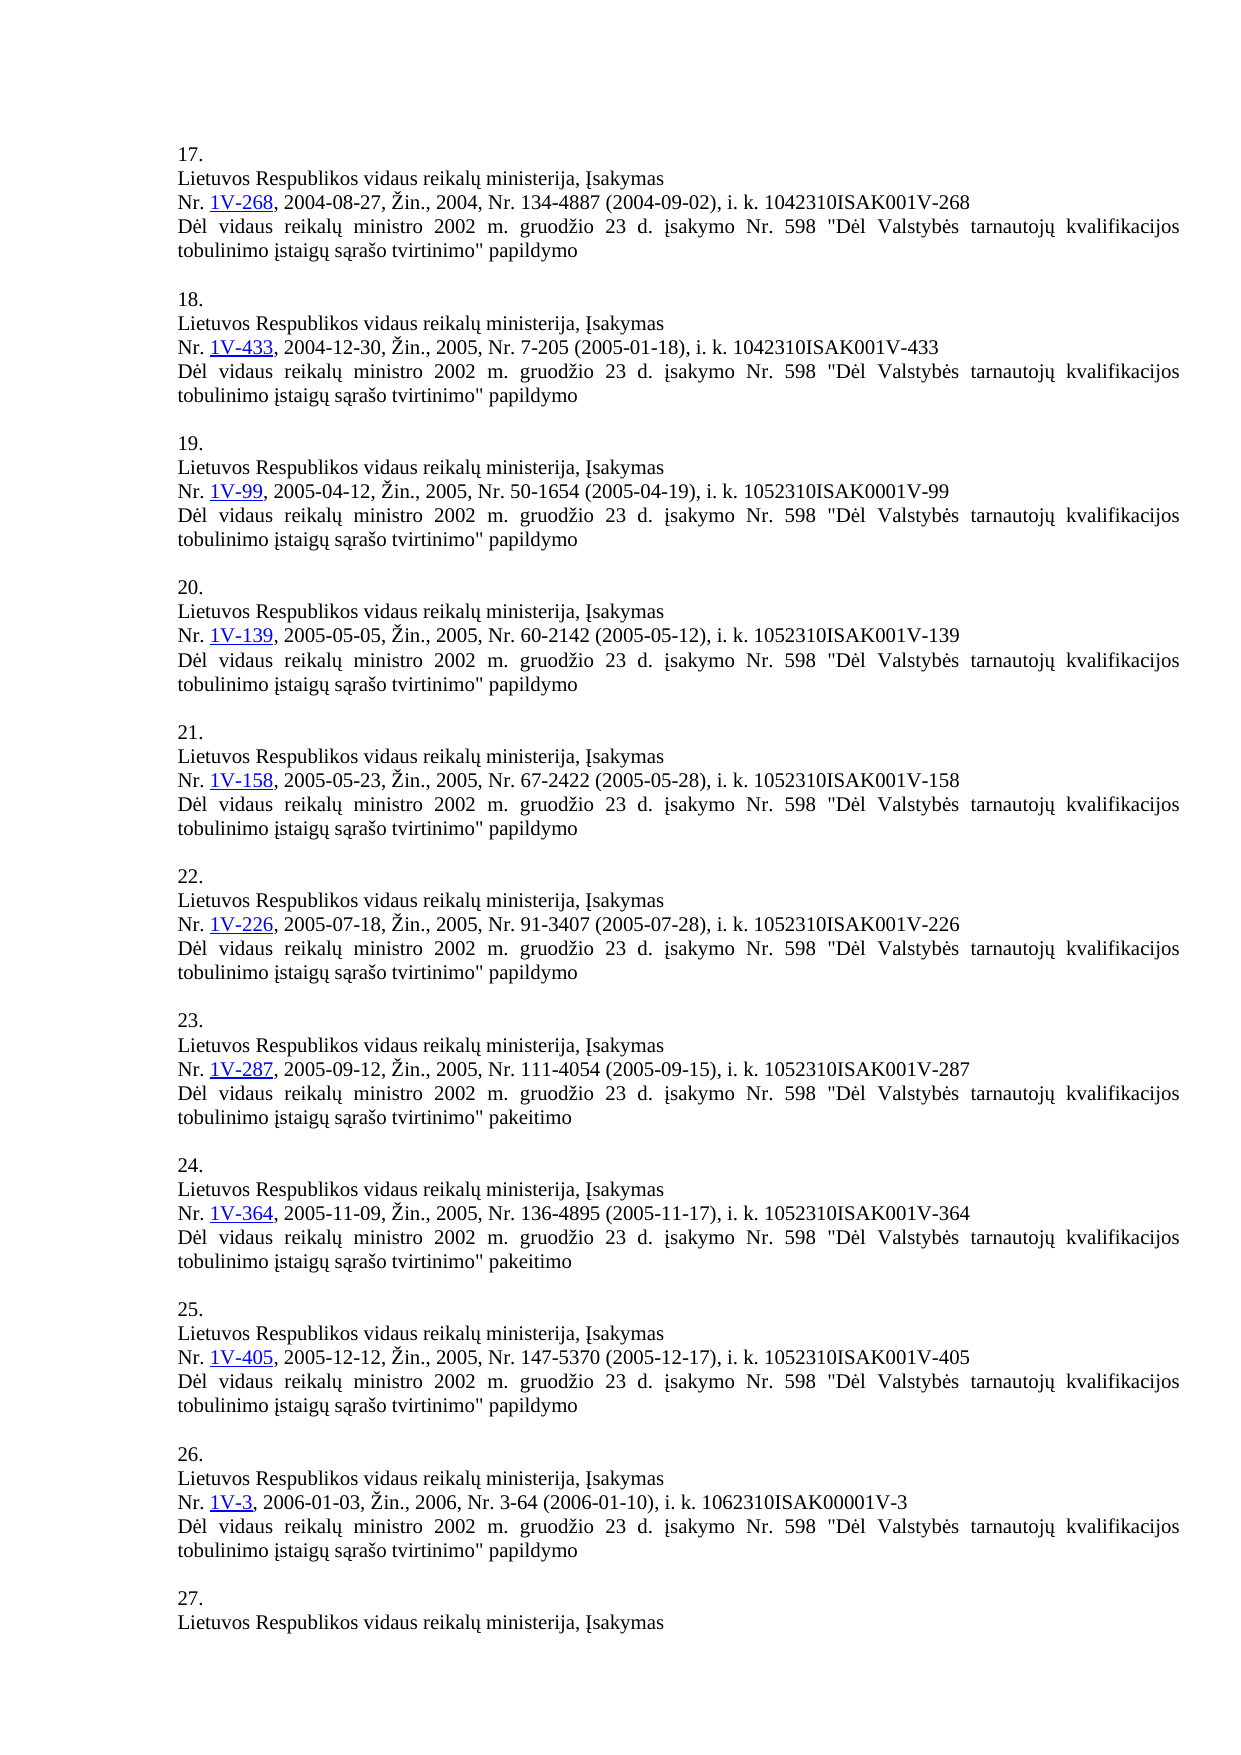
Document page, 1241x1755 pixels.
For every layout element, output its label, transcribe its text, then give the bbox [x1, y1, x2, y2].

text Dėl vidaus reikalų ministro 2002 m. gruodžio 23 d. įsakymo Nr. 598 "Dėl Valstybės tarnautojų kvalifikacijos tobulinimo įstaigų sąrašo tvirtinimo" papildymo [177, 792, 1181, 840]
text Lietuvos Respublikos vidaus reikalų ministerija, Įsakymas [177, 455, 1181, 479]
text Lietuvos Respublikos vidaus reikalų ministerija, Įsakymas [177, 166, 1181, 190]
text Lietuvos Respublikos vidaus reikalų ministerija, Įsakymas [177, 744, 1181, 768]
text Nr. 1V-3, 2006-01-03, Žin., 2006, Nr. 3-64 (2006-01-10), i. k. 1062310ISAK00001V-3 [177, 1490, 1181, 1514]
text Lietuvos Respublikos vidaus reikalų ministerija, Įsakymas [177, 599, 1181, 623]
text Lietuvos Respublikos vidaus reikalų ministerija, Įsakymas [177, 311, 1181, 335]
text Nr. 1V-287, 2005-09-12, Žin., 2005, Nr. 111-4054 (2005-09-15), i. k. 1052310ISAK001V-287 [177, 1057, 1181, 1081]
text 24. [177, 1153, 1181, 1177]
text Nr. 1V-364, 2005-11-09, Žin., 2005, Nr. 136-4895 (2005-11-17), i. k. 1052310ISAK001V-364 [177, 1201, 1181, 1225]
text 25. [177, 1297, 1181, 1321]
text Nr. 1V-433, 2004-12-30, Žin., 2005, Nr. 7-205 (2005-01-18), i. k. 1042310ISAK001V-433 [177, 335, 1181, 359]
text Lietuvos Respublikos vidaus reikalų ministerija, Įsakymas [177, 1177, 1181, 1201]
text Lietuvos Respublikos vidaus reikalų ministerija, Įsakymas [177, 1610, 1181, 1634]
text Dėl vidaus reikalų ministro 2002 m. gruodžio 23 d. įsakymo Nr. 598 "Dėl Valstybės tarnautojų kvalifikacijos tobulinimo įstaigų sąrašo tvirtinimo" papildymo [177, 359, 1181, 407]
text 27. [177, 1586, 1181, 1610]
text Dėl vidaus reikalų ministro 2002 m. gruodžio 23 d. įsakymo Nr. 598 "Dėl Valstybės tarnautojų kvalifikacijos tobulinimo įstaigų sąrašo tvirtinimo" pakeitimo [177, 1225, 1181, 1273]
text Lietuvos Respublikos vidaus reikalų ministerija, Įsakymas [177, 1032, 1181, 1057]
text 22. [177, 864, 1181, 888]
text Nr. 1V-99, 2005-04-12, Žin., 2005, Nr. 50-1654 (2005-04-19), i. k. 1052310ISAK0001V-99 [177, 479, 1181, 503]
text 21. [177, 720, 1181, 744]
text Dėl vidaus reikalų ministro 2002 m. gruodžio 23 d. įsakymo Nr. 598 "Dėl Valstybės tarnautojų kvalifikacijos tobulinimo įstaigų sąrašo tvirtinimo" papildymo [177, 936, 1181, 984]
text Nr. 1V-139, 2005-05-05, Žin., 2005, Nr. 60-2142 (2005-05-12), i. k. 1052310ISAK001V-139 [177, 623, 1181, 647]
text Dėl vidaus reikalų ministro 2002 m. gruodžio 23 d. įsakymo Nr. 598 "Dėl Valstybės tarnautojų kvalifikacijos tobulinimo įstaigų sąrašo tvirtinimo" pakeitimo [177, 1081, 1181, 1129]
text Nr. 1V-268, 2004-08-27, Žin., 2004, Nr. 134-4887 (2004-09-02), i. k. 1042310ISAK001V-268 [177, 190, 1181, 214]
text 20. [177, 575, 1181, 599]
text Dėl vidaus reikalų ministro 2002 m. gruodžio 23 d. įsakymo Nr. 598 "Dėl Valstybės tarnautojų kvalifikacijos tobulinimo įstaigų sąrašo tvirtinimo" papildymo [177, 647, 1181, 696]
text Nr. 1V-226, 2005-07-18, Žin., 2005, Nr. 91-3407 (2005-07-28), i. k. 1052310ISAK001V-226 [177, 912, 1181, 936]
text Lietuvos Respublikos vidaus reikalų ministerija, Įsakymas [177, 888, 1181, 912]
text 26. [177, 1442, 1181, 1466]
text Lietuvos Respublikos vidaus reikalų ministerija, Įsakymas [177, 1321, 1181, 1345]
text Dėl vidaus reikalų ministro 2002 m. gruodžio 23 d. įsakymo Nr. 598 "Dėl Valstybės tarnautojų kvalifikacijos tobulinimo įstaigų sąrašo tvirtinimo" papildymo [177, 1514, 1181, 1562]
text Nr. 1V-158, 2005-05-23, Žin., 2005, Nr. 67-2422 (2005-05-28), i. k. 1052310ISAK001V-158 [177, 768, 1181, 792]
text Dėl vidaus reikalų ministro 2002 m. gruodžio 23 d. įsakymo Nr. 598 "Dėl Valstybės tarnautojų kvalifikacijos tobulinimo įstaigų sąrašo tvirtinimo" papildymo [177, 1369, 1181, 1417]
text Dėl vidaus reikalų ministro 2002 m. gruodžio 23 d. įsakymo Nr. 598 "Dėl Valstybės tarnautojų kvalifikacijos tobulinimo įstaigų sąrašo tvirtinimo" papildymo [177, 214, 1181, 262]
text Nr. 1V-405, 2005-12-12, Žin., 2005, Nr. 147-5370 (2005-12-17), i. k. 1052310ISAK001V-405 [177, 1345, 1181, 1369]
text 18. [177, 287, 1181, 311]
text 23. [177, 1008, 1181, 1032]
text Lietuvos Respublikos vidaus reikalų ministerija, Įsakymas [177, 1466, 1181, 1490]
text Dėl vidaus reikalų ministro 2002 m. gruodžio 23 d. įsakymo Nr. 598 "Dėl Valstybės tarnautojų kvalifikacijos tobulinimo įstaigų sąrašo tvirtinimo" papildymo [177, 503, 1181, 551]
text 19. [177, 431, 1181, 455]
text 17. [177, 142, 1181, 166]
